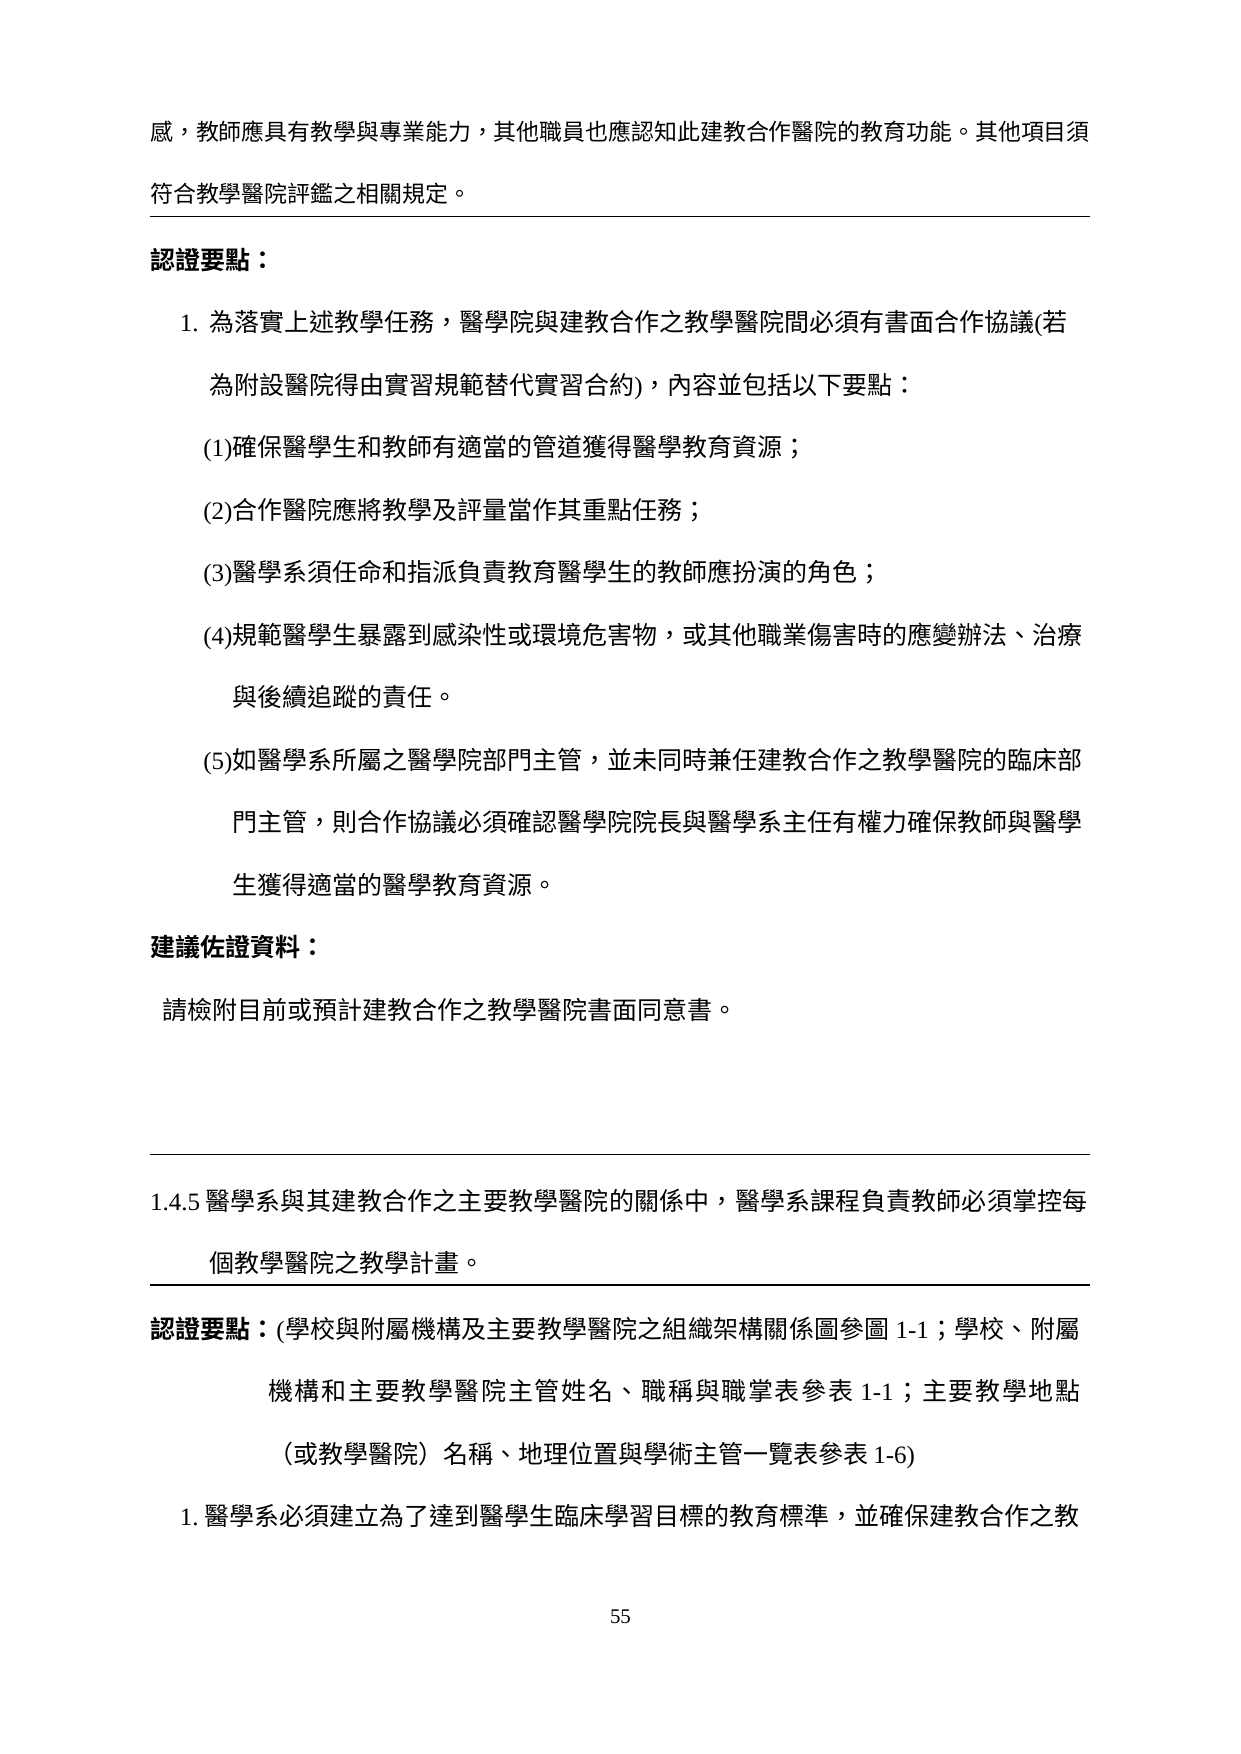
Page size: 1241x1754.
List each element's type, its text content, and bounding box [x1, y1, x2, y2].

list 為落實上述教學任務，醫學院與建教合作之教學醫院間必須有書面合作協議(若為附設醫院得由實習規範替代實習合約)，內容並包括以下要點： [179, 279, 1090, 404]
text 認證要點： [150, 217, 1090, 279]
text 請檢附目前或預計建教合作之教學醫院書面同意書。 [150, 967, 1090, 1029]
list 如醫學系所屬之醫學院部門主管，並未同時兼任建教合作之教學醫院的臨床部門主管，則合作協議必須確認醫學院院長與醫學系主任有權力確保教師與醫學生獲得適當的醫學教育資源。 [203, 717, 1090, 904]
text 建議佐證資料： [150, 904, 1090, 967]
list 確保醫學生和教師有適當的管道獲得醫學教育資源； [203, 404, 1090, 467]
text 感，教師應具有教學與專業能力，其他職員也應認知此建教合作醫院的教育功能。其他項目須符合教學醫院評鑑之相關規定。 [150, 89, 1090, 216]
list 規範醫學生暴露到感染性或環境危害物，或其他職業傷害時的應變辦法、治療與後續追蹤的責任。 [203, 592, 1090, 717]
list 醫學系必須建立為了達到醫學生臨床學習目標的教育標準，並確保建教合作之教 [179, 1473, 1090, 1536]
text 認證要點：(學校與附屬機構及主要教學醫院之組織架構關係圖參圖1-1；學校、附屬機構和主要教學醫院主管姓名、職稱與職掌表參表1-1；主要教學地點（或教學醫院）名稱、地理位置與學術主管一覽表參表1-6) [150, 1286, 1080, 1473]
list 合作醫院應將教學及評量當作其重點任務； [203, 467, 1090, 529]
list 醫學系須任命和指派負責教育醫學生的教師應扮演的角色； [203, 529, 1090, 592]
text 1.4.5醫學系與其建教合作之主要教學醫院的關係中，醫學系課程負責教師必須掌控每個教學醫院之教學計畫。 [150, 1155, 1090, 1284]
